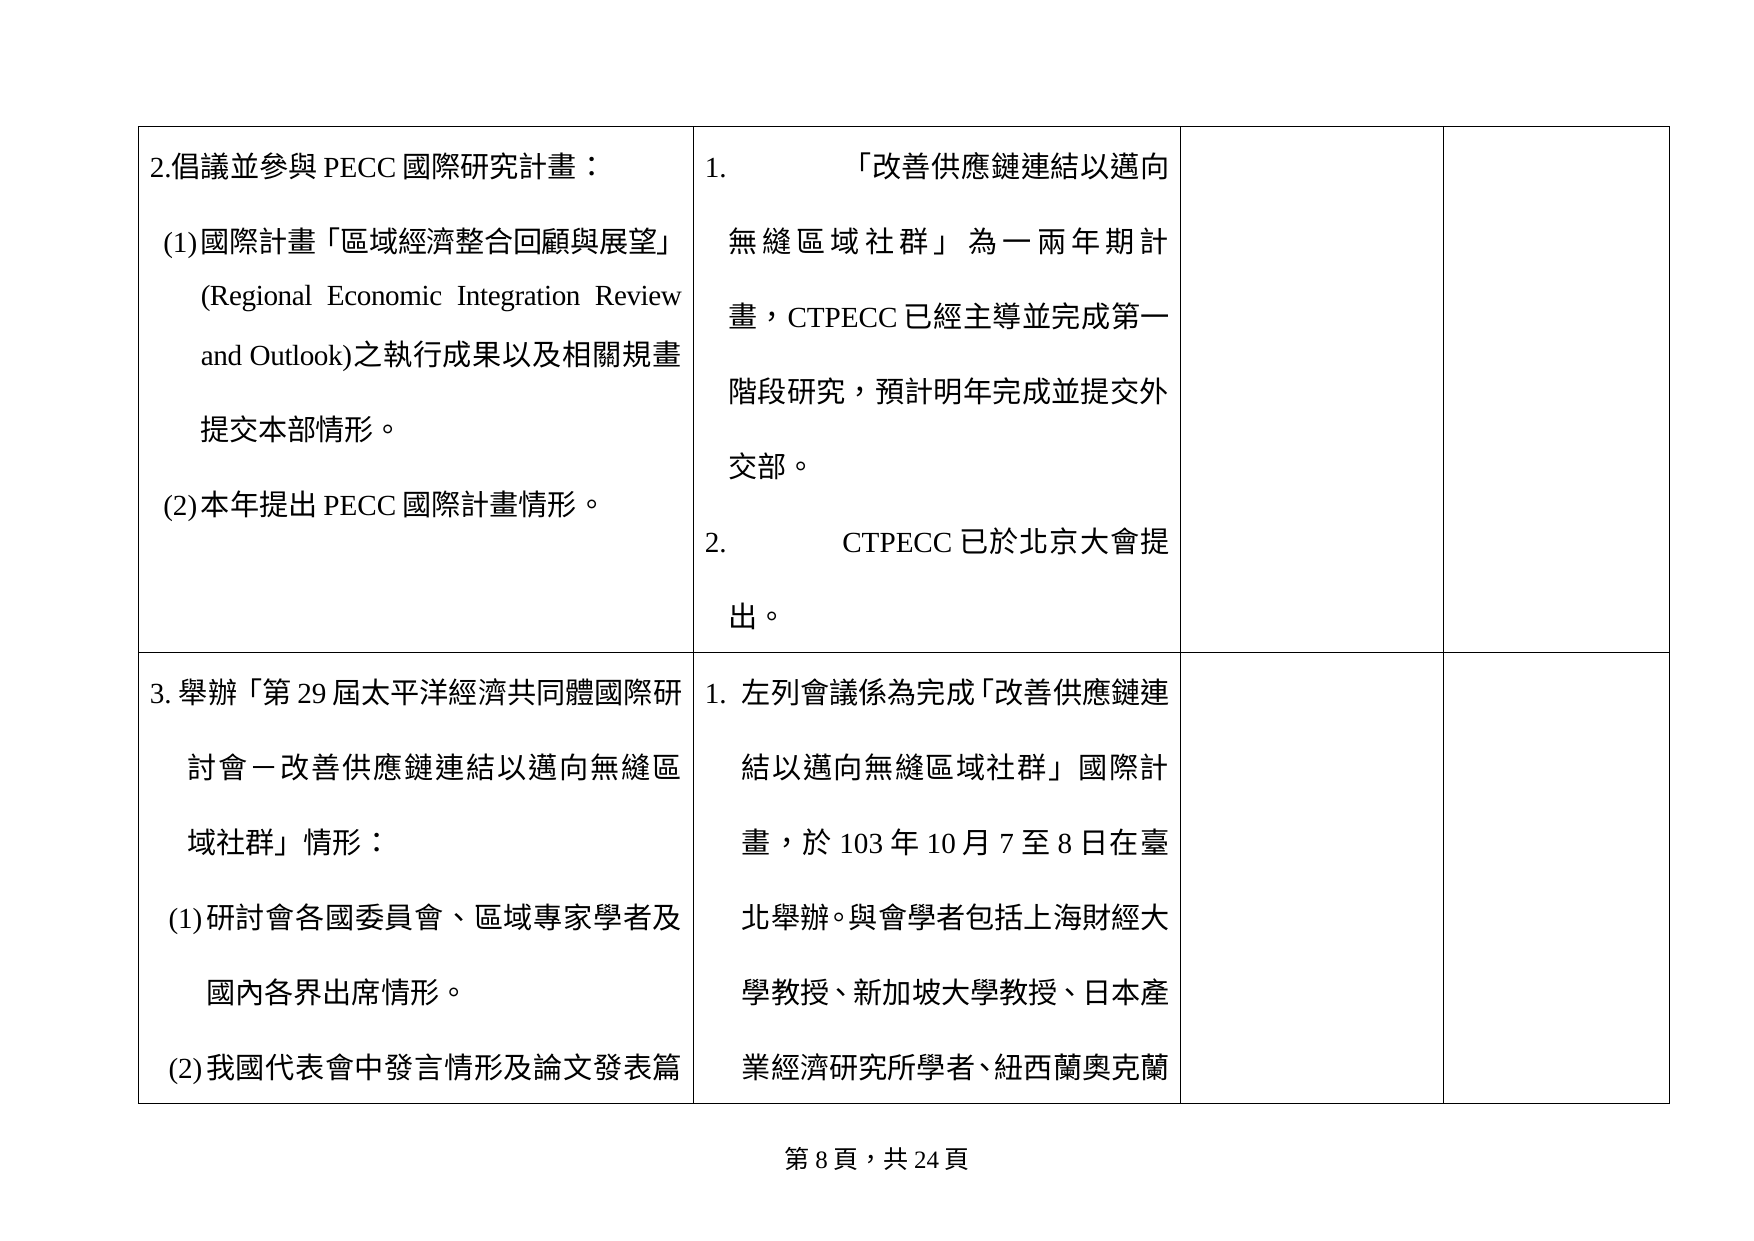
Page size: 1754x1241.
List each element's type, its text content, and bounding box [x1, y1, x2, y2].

table_cell 3. 舉辦「第29屆太平洋經濟共同體國際研討會－改善供應鏈連結以邁向無縫區域社群」情形： 研討會各國委員會、區域專家學者及國內各界出席情形。 我國代表會中發言情形及論文發表篇數。 區域知名學者專家與國內產、官、學界人士交流情形及具體政策建議。 研討會後之論文是否編印成冊送交本部及相關部會參考。 舉辦該會議對推動我國參與APEC及CTPECC會務之實質效益。 [139, 653, 693, 1103]
table_cell 2.倡議並參與PECC國際研究計畫： 國際計畫「區域經濟整合回顧與展望」(Regional Economic Integration Review and Outlook)之執行成果以及相關規畫提交本部情形。 本年提出PECC國際計畫情形。 [139, 127, 693, 652]
table_cell [1181, 127, 1443, 652]
table_cell 左列會議係為完成「改善供應鏈連結以邁向無縫區域社群」國際計畫，於103年10月7至8日在臺北舉辦。與會學者包括上海財經大學教授、新加坡大學教授、日本產業經濟研究所學者、紐西蘭奧克蘭 [694, 653, 1180, 1103]
table_cell [1444, 653, 1669, 1103]
table_cell [1181, 653, 1443, 1103]
table_cell 「改善供應鏈連結以邁向無縫區域社群」為一兩年期計畫，CTPECC已經主導並完成第一階段研究，預計明年完成並提交外交部。 CTPECC已於北京大會提出。 [694, 127, 1180, 652]
table_cell [1444, 127, 1669, 652]
